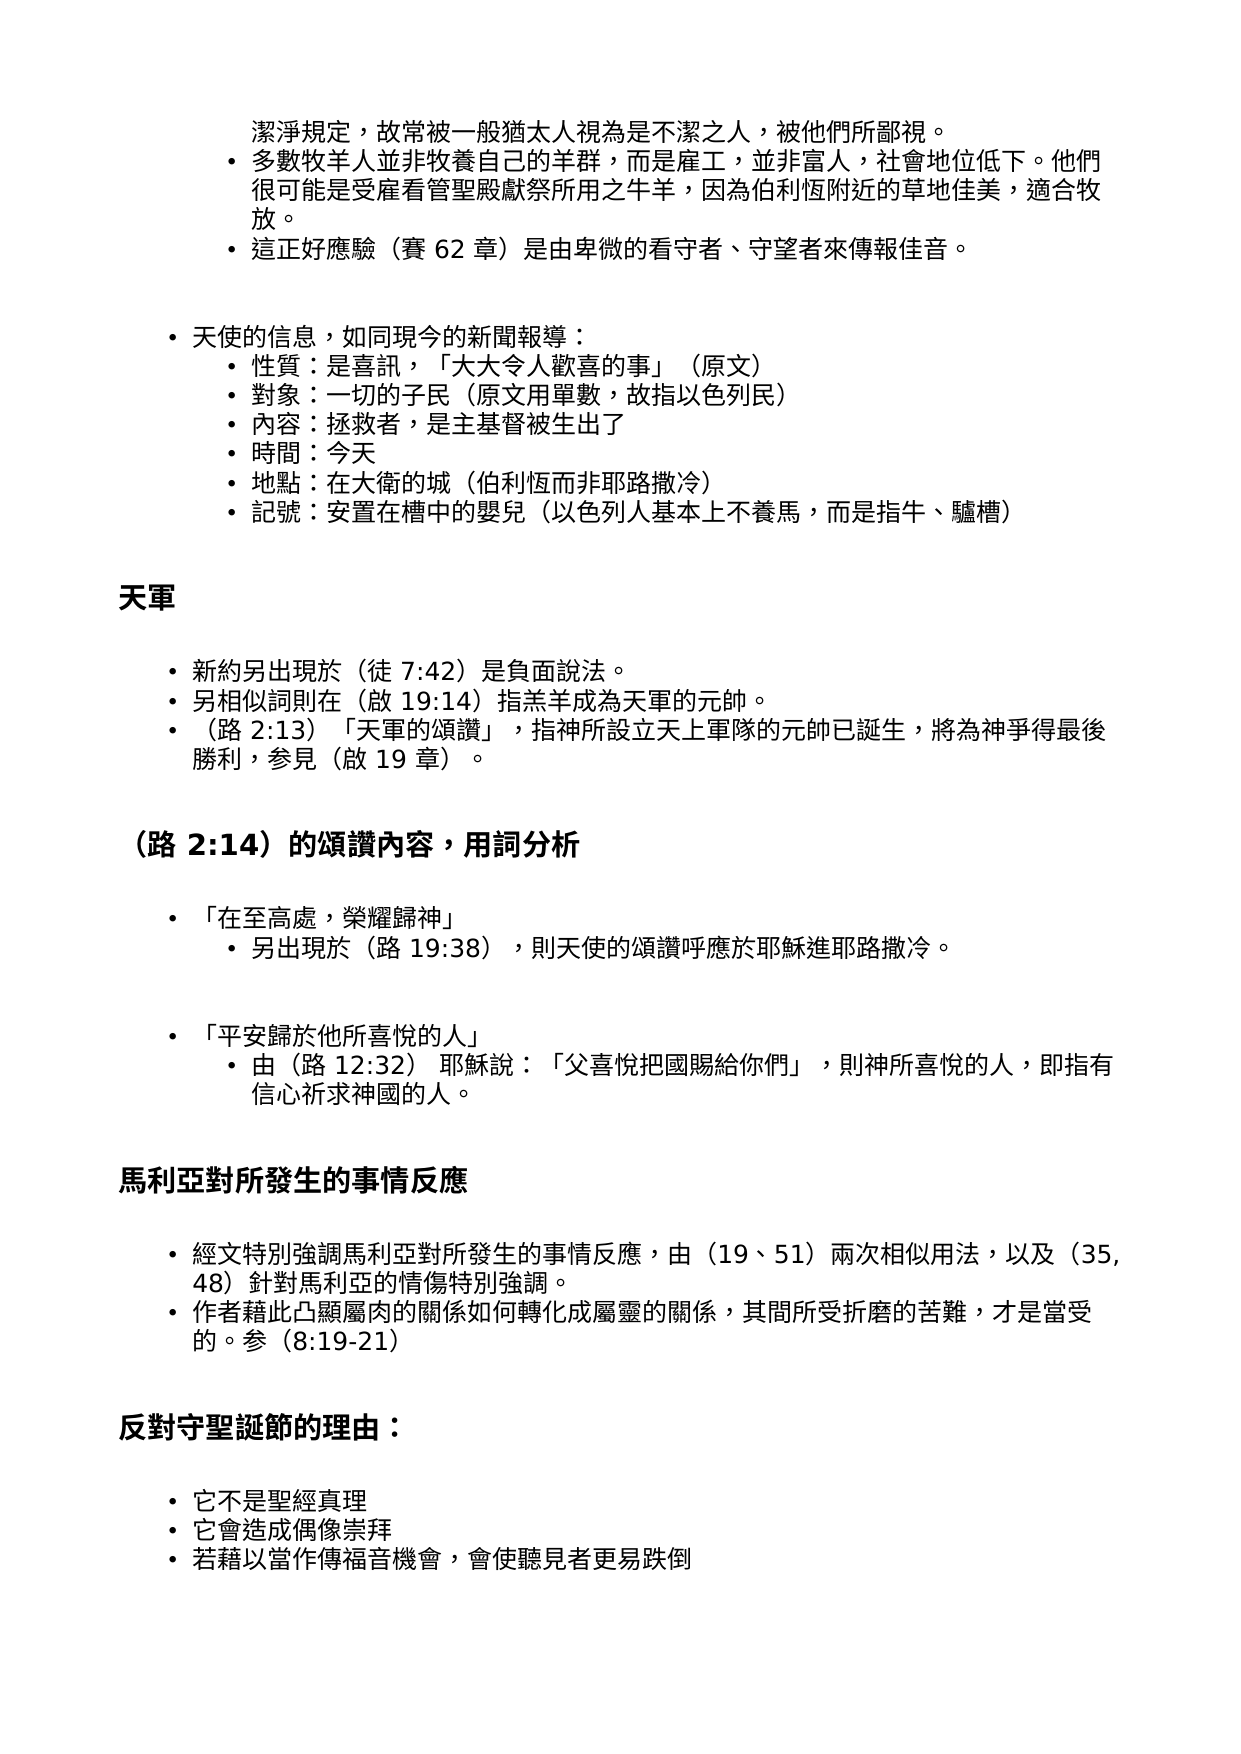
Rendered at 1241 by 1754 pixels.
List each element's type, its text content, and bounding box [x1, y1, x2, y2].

list 「在至高處，榮耀歸神」 [177, 904, 1122, 934]
list 內容：拯救者，是主基督被生出了 [236, 410, 1122, 439]
list 天使的信息，如同現今的新聞報導： [177, 323, 1122, 352]
list 記號：安置在槽中的嬰兒（以色列人基本上不養馬，而是指牛、驢槽） [236, 498, 1122, 527]
list 它不是聖經真理 [177, 1487, 1122, 1516]
subtitle 反對守聖誕節的理由： [118, 1411, 1122, 1445]
subtitle （路 2:14）的頌讚內容，用詞分析 [118, 829, 1122, 863]
list （路 2:13）「天軍的頌讚」，指神所設立天上軍隊的元帥已誕生，將為神爭得最後勝利，参見（啟 19 章）。 [177, 716, 1122, 774]
list 多數牧羊人並非牧養自己的羊群，而是雇工，並非富人，社會地位低下。他們很可能是受雇看管聖殿獻祭所用之牛羊，因為伯利恆附近的草地佳美，適合牧放。 [236, 147, 1122, 235]
list 性質：是喜訊，「大大令人歡喜的事」（原文） [236, 352, 1122, 381]
list 這正好應驗（賽 62 章）是由卑微的看守者、守望者來傳報佳音。 [236, 235, 1122, 264]
list 它會造成偶像崇拜 [177, 1516, 1122, 1545]
list 作者藉此凸顯屬肉的關係如何轉化成屬靈的關係，其間所受折磨的苦難，才是當受的。参（8:19-21） [177, 1298, 1122, 1356]
list 地點：在大衛的城（伯利恆而非耶路撒冷） [236, 469, 1122, 498]
list 若藉以當作傳福音機會，會使聽見者更易跌倒 [177, 1545, 1122, 1574]
list 時間：今天 [236, 439, 1122, 469]
list 經文特別強調馬利亞對所發生的事情反應，由（19、51）兩次相似用法，以及（35, 48）針對馬利亞的情傷特別強調。 [177, 1240, 1122, 1298]
list 另相似詞則在（啟 19:14）指羔羊成為天軍的元帥。 [177, 687, 1122, 716]
list 由（路 12:32） 耶穌說：「父喜悅把國賜給你們」，則神所喜悅的人，即指有信心祈求神國的人。 [236, 1051, 1122, 1109]
list 對象：一切的子民（原文用單數，故指以色列民） [236, 381, 1122, 410]
subtitle 天軍 [118, 582, 1122, 616]
subtitle 馬利亞對所發生的事情反應 [118, 1164, 1122, 1198]
list 新約另出現於（徒 7:42）是負面說法。 [177, 657, 1122, 687]
list 「平安歸於他所喜悅的人」 [177, 1022, 1122, 1051]
list 另出現於（路 19:38），則天使的頌讚呼應於耶穌進耶路撒冷。 [236, 934, 1122, 963]
list 潔淨規定，故常被一般猶太人視為是不潔之人，被他們所鄙視。 [236, 118, 1122, 147]
